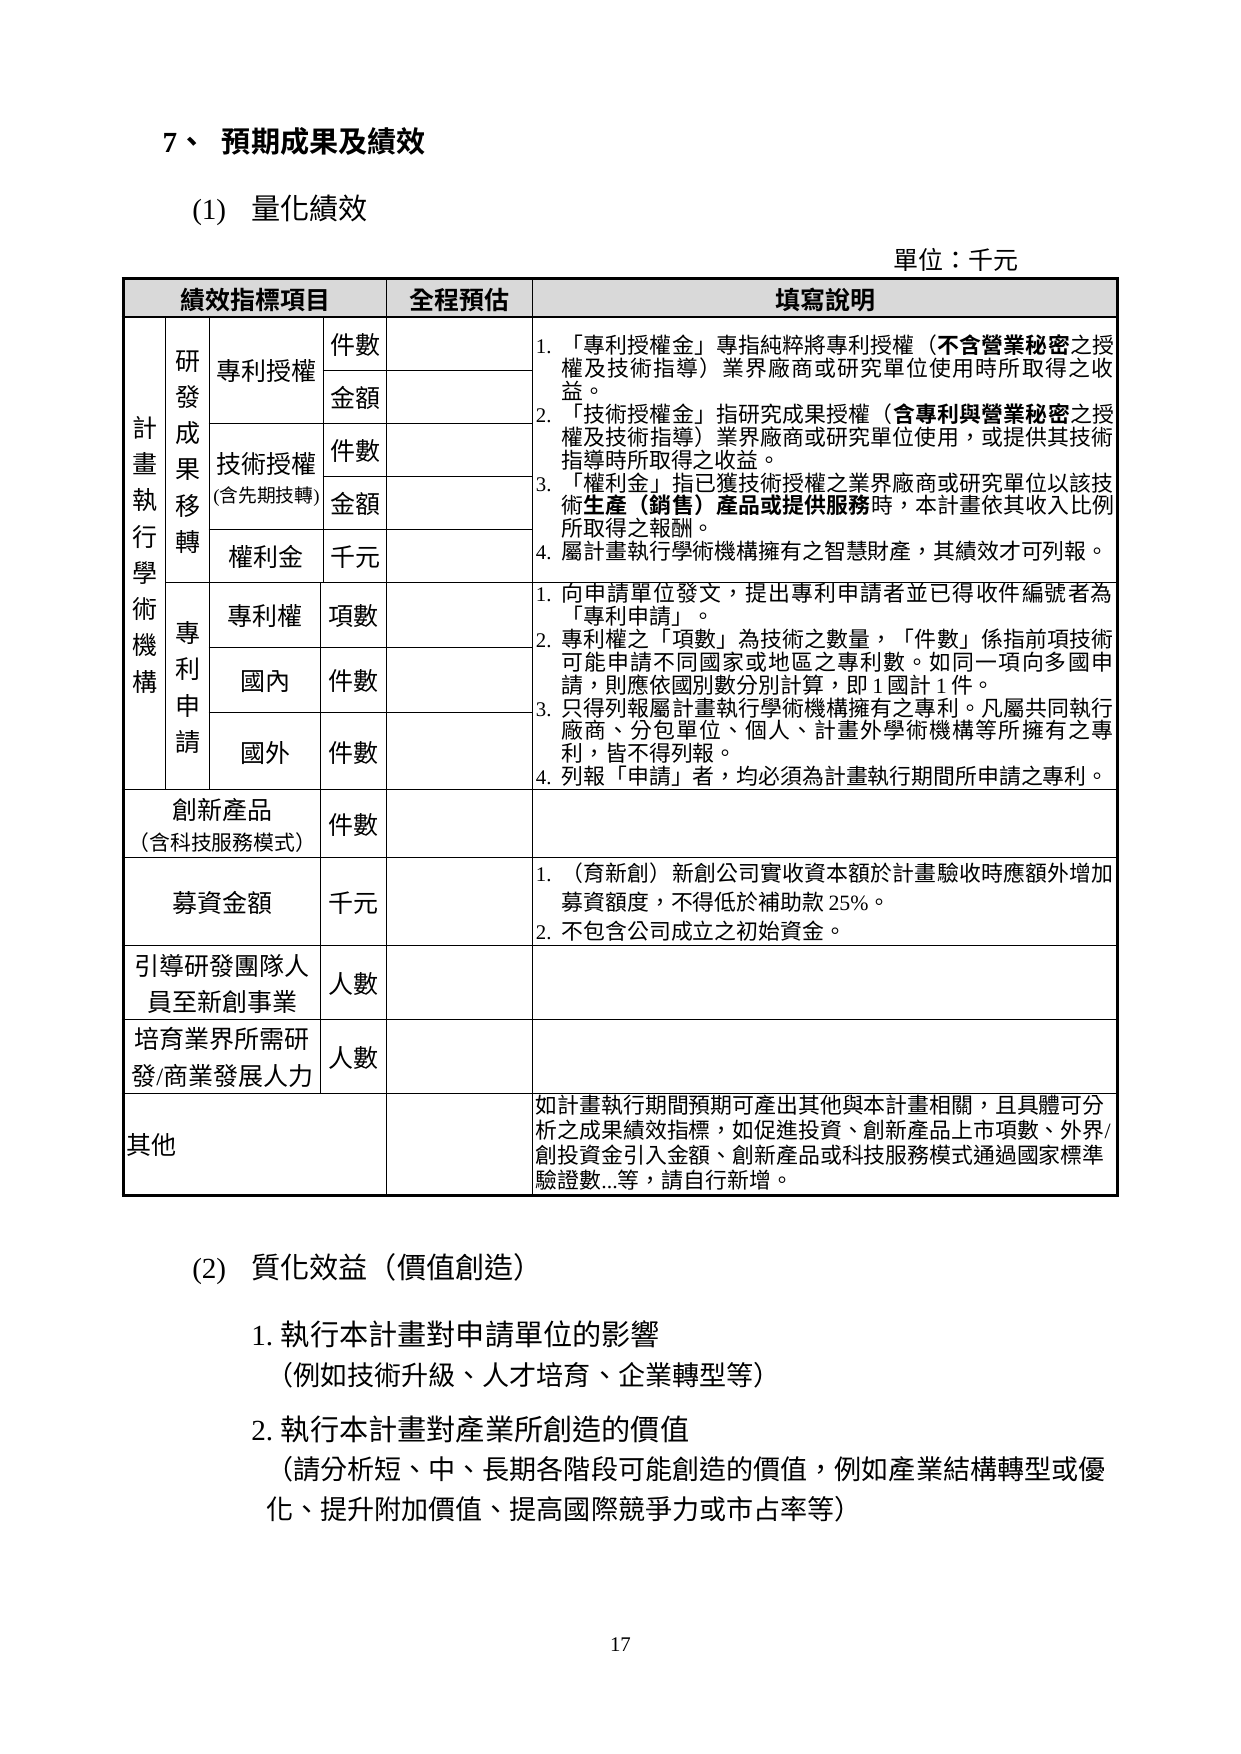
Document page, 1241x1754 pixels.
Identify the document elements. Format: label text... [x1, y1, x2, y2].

table_cell [387, 318, 532, 369]
table_cell 計畫執行學術機 構 [125, 318, 165, 789]
table_cell [387, 713, 532, 789]
table_cell [387, 1094, 532, 1193]
text （例如技術升級、人才培育、企業轉型等） [266, 1354, 1122, 1393]
table_cell 引導研發團隊人員至新創事業 [125, 946, 320, 1019]
table_cell [387, 530, 532, 582]
table_cell [387, 1020, 532, 1092]
table_cell 專利申請 [166, 583, 209, 789]
table_header 績效指標項目 [125, 280, 386, 316]
table_header 填寫說明 [533, 280, 1116, 316]
table_cell 創新產品 （含科技服務模式） [125, 790, 320, 857]
table_cell 培育業界所需研發/商業發展人力 [125, 1020, 320, 1092]
table_cell 研發成果移轉 [166, 318, 209, 582]
table_cell 項數 [321, 583, 386, 647]
table_cell 金額 [324, 371, 386, 423]
table_cell 件數 [324, 318, 386, 369]
text 單位：千元 [762, 241, 1122, 277]
table_cell [387, 371, 532, 423]
table_cell [533, 790, 1116, 857]
table_cell [533, 946, 1116, 1019]
table_cell [387, 858, 532, 945]
table_cell 金額 [324, 477, 386, 529]
table_cell 件數 [324, 424, 386, 476]
list 執行本計畫對產業所創造的價值 [251, 1406, 1122, 1448]
table_cell 專利授權 [210, 318, 323, 423]
table_cell 「專利授權金」專指純粹將專利授權（不含營業秘密之授權及技術指導）業界廠商或研究單位使用時所取得之收益。 「技術授權金」指研究成果授權（含專利與營業秘密之授權及技術指導）業界廠商或研究單位使用，或提供其技術指導時所取得之收益。 「權利金」指已獲技術授權之業界廠商或研究單位以該技術生產（銷售）產品或提供服務時，本計畫依其收入比例所取得之報酬。 屬計畫執行學術機構擁有之智慧財產，其績效才可列報。 [533, 318, 1116, 582]
table_cell 權利金 [210, 530, 323, 582]
table_cell [387, 648, 532, 712]
table_cell 向申請單位發文，提出專利申請者並已得收件編號者為「專利申請」。 專利權之「項數」為技術之數量，「件數」係指前項技術可能申請不同國家或地區之專利數。如同一項向多國申請，則應依國別數分別計算，即1國計1件。 只得列報屬計畫執行學術機構擁有之專利。凡屬共同執行廠商、分包單位、個人、計畫外學術機構等所擁有之專利，皆不得列報。 列報「申請」者，均必須為計畫執行期間所申請之專利。 [533, 583, 1116, 789]
table_header 全程預估 [387, 280, 532, 316]
table_cell 千元 [324, 530, 386, 582]
text （請分析短、中、長期各階段可能創造的價值，例如產業結構轉型或優化、提升附加價值、提高國際競爭力或市占率等） [266, 1448, 1122, 1527]
list 質化效益（價值創造） [192, 1245, 1122, 1287]
table_cell 件數 [321, 713, 386, 789]
table_cell 國外 [210, 713, 320, 789]
table_cell 件數 [321, 648, 386, 712]
table_cell [387, 424, 532, 476]
table_cell 件數 [321, 790, 386, 857]
list 執行本計畫對申請單位的影響 [251, 1312, 1122, 1354]
list 量化績效 [192, 186, 1122, 228]
table_cell [533, 1020, 1116, 1092]
table_cell 千元 [321, 858, 386, 945]
table_cell [387, 477, 532, 529]
table_cell 國內 [210, 648, 320, 712]
table_cell （育新創）新創公司實收資本額於計畫驗收時應額外增加募資額度，不得低於補助款25%。 不包含公司成立之初始資金。 [533, 858, 1116, 945]
table_cell 其他 [125, 1094, 386, 1193]
table_cell 如計畫執行期間預期可產出其他與本計畫相關，且具體可分析之成果績效指標，如促進投資、創新產品上市項數、外界/創投資金引入金額、創新產品或科技服務模式通過國家標準驗證數...等，請自行新增。 [533, 1094, 1116, 1193]
table_cell 人數 [321, 1020, 386, 1092]
table_cell 人數 [321, 946, 386, 1019]
table_cell 募資金額 [125, 858, 320, 945]
table_cell 技術授權 (含先期技轉) [210, 424, 323, 529]
table_cell 專利權 [210, 583, 320, 647]
table_cell [387, 790, 532, 857]
table_cell [387, 946, 532, 1019]
list 預期成果及績效 [155, 119, 1122, 161]
table_cell [387, 583, 532, 647]
